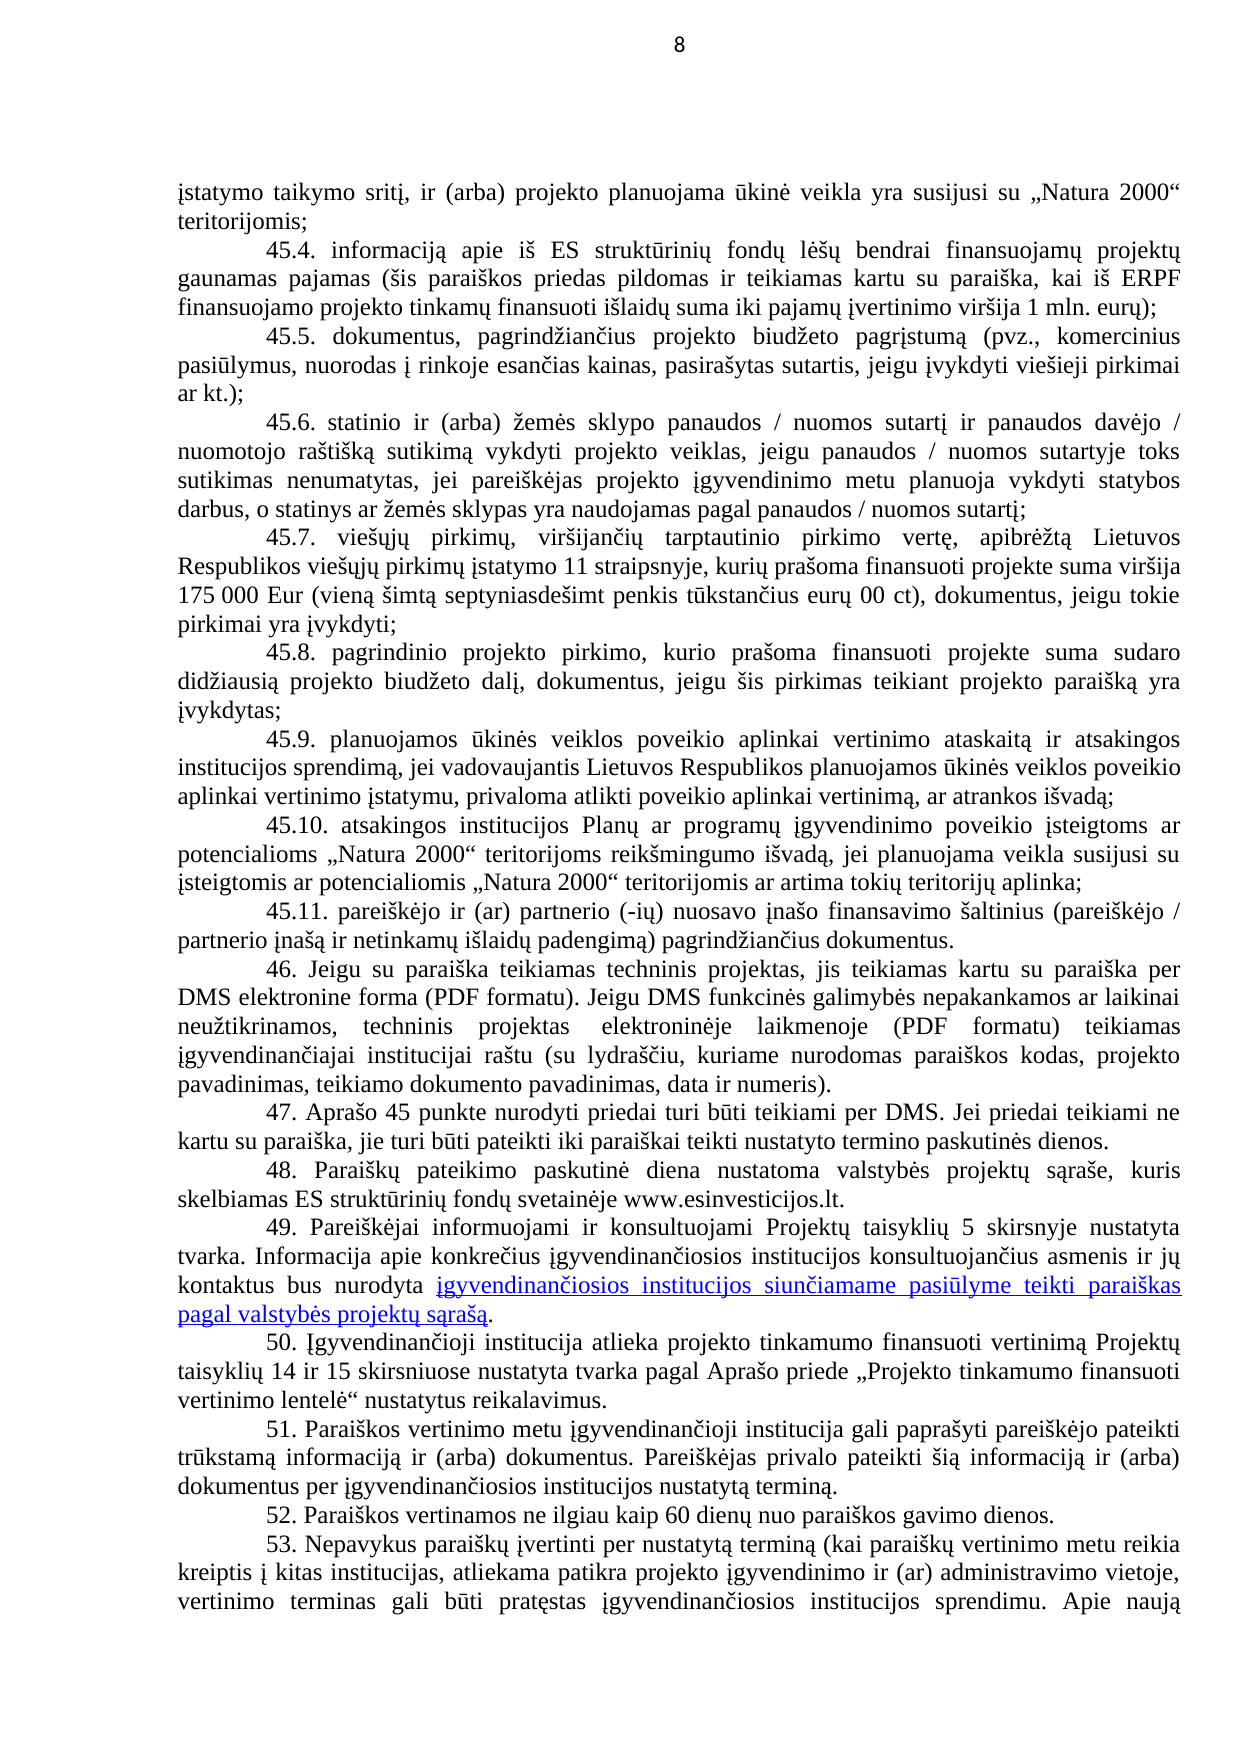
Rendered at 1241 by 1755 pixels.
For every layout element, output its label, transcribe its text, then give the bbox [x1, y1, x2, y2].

text 46. Jeigu su paraiška teikiamas techninis projektas, jis teikiamas kartu su paraiška per DMS elektronine forma (PDF formatu). Jeigu DMS funkcinės galimybės nepakankamos ar laikinai neužtikrinamos, techninis projektas elektroninėje laikmenoje (PDF formatu) teikiamas įgyvendinančiajai institucijai raštu (su lydraščiu, kuriame nurodomas paraiškos kodas, projekto pavadinimas, teikiamo dokumento pavadinimas, data ir numeris). [177, 954, 1181, 1097]
text 48. Paraiškų pateikimo paskutinė diena nustatoma valstybės projektų sąraše, kuris skelbiamas ES struktūrinių fondų svetainėje www.esinvesticijos.lt. [177, 1155, 1181, 1212]
text 49. Pareiškėjai informuojami ir konsultuojami Projektų taisyklių 5 skirsnyje nustatyta tvarka. Informacija apie konkrečius įgyvendinančiosios institucijos konsultuojančius asmenis ir jų kontaktus bus nurodyta įgyvendinančiosios institucijos siunčiamame pasiūlyme teikti paraiškas pagal valstybės projektų sąrašą. [177, 1212, 1181, 1327]
text 45.7. viešųjų pirkimų, viršijančių tarptautinio pirkimo vertę, apibrėžtą Lietuvos Respublikos viešųjų pirkimų įstatymo 11 straipsnyje, kurių prašoma finansuoti projekte suma viršija 175 000 Eur (vieną šimtą septyniasdešimt penkis tūkstančius eurų 00 ct), dokumentus, jeigu tokie pirkimai yra įvykdyti; [177, 522, 1181, 637]
text 53. Nepavykus paraiškų įvertinti per nustatytą terminą (kai paraiškų vertinimo metu reikia kreiptis į kitas institucijas, atliekama patikra projekto įgyvendinimo ir (ar) administravimo vietoje, vertinimo terminas gali būti pratęstas įgyvendinančiosios institucijos sprendimu. Apie naują [177, 1529, 1181, 1615]
text 45.11. pareiškėjo ir (ar) partnerio (-ių) nuosavo įnašo finansavimo šaltinius (pareiškėjo / partnerio įnašą ir netinkamų išlaidų padengimą) pagrindžiančius dokumentus. [177, 896, 1181, 954]
text įstatymo taikymo sritį, ir (arba) projekto planuojama ūkinė veikla yra susijusi su „Natura 2000“ teritorijomis; [177, 177, 1181, 235]
text 51. Paraiškos vertinimo metu įgyvendinančioji institucija gali paprašyti pareiškėjo pateikti trūkstamą informaciją ir (arba) dokumentus. Pareiškėjas privalo pateikti šią informaciją ir (arba) dokumentus per įgyvendinančiosios institucijos nustatytą terminą. [177, 1414, 1181, 1500]
text 45.8. pagrindinio projekto pirkimo, kurio prašoma finansuoti projekte suma sudaro didžiausią projekto biudžeto dalį, dokumentus, jeigu šis pirkimas teikiant projekto paraišką yra įvykdytas; [177, 637, 1181, 724]
text 47. Aprašo 45 punkte nurodyti priedai turi būti teikiami per DMS. Jei priedai teikiami ne kartu su paraiška, jie turi būti pateikti iki paraiškai teikti nustatyto termino paskutinės dienos. [177, 1097, 1181, 1155]
text 45.5. dokumentus, pagrindžiančius projekto biudžeto pagrįstumą (pvz., komercinius pasiūlymus, nuorodas į rinkoje esančias kainas, pasirašytas sutartis, jeigu įvykdyti viešieji pirkimai ar kt.); [177, 321, 1181, 407]
text 50. Įgyvendinančioji institucija atlieka projekto tinkamumo finansuoti vertinimą Projektų taisyklių 14 ir 15 skirsniuose nustatyta tvarka pagal Aprašo priede „Projekto tinkamumo finansuoti vertinimo lentelė“ nustatytus reikalavimus. [177, 1327, 1181, 1414]
text 45.6. statinio ir (arba) žemės sklypo panaudos / nuomos sutartį ir panaudos davėjo / nuomotojo raštišką sutikimą vykdyti projekto veiklas, jeigu panaudos / nuomos sutartyje toks sutikimas nenumatytas, jei pareiškėjas projekto įgyvendinimo metu planuoja vykdyti statybos darbus, o statinys ar žemės sklypas yra naudojamas pagal panaudos / nuomos sutartį; [177, 407, 1181, 522]
text 52. Paraiškos vertinamos ne ilgiau kaip 60 dienų nuo paraiškos gavimo dienos. [177, 1500, 1181, 1529]
text 45.9. planuojamos ūkinės veiklos poveikio aplinkai vertinimo ataskaitą ir atsakingos institucijos sprendimą, jei vadovaujantis Lietuvos Respublikos planuojamos ūkinės veiklos poveikio aplinkai vertinimo įstatymu, privaloma atlikti poveikio aplinkai vertinimą, ar atrankos išvadą; [177, 724, 1181, 810]
text 45.10. atsakingos institucijos Planų ar programų įgyvendinimo poveikio įsteigtoms ar potencialioms „Natura 2000“ teritorijoms reikšmingumo išvadą, jei planuojama veikla susijusi su įsteigtomis ar potencialiomis „Natura 2000“ teritorijomis ar artima tokių teritorijų aplinka; [177, 810, 1181, 896]
text 45.4. informaciją apie iš ES struktūrinių fondų lėšų bendrai finansuojamų projektų gaunamas pajamas (šis paraiškos priedas pildomas ir teikiamas kartu su paraiška, kai iš ERPF finansuojamo projekto tinkamų finansuoti išlaidų suma iki pajamų įvertinimo viršija 1 mln. eurų); [177, 235, 1181, 321]
